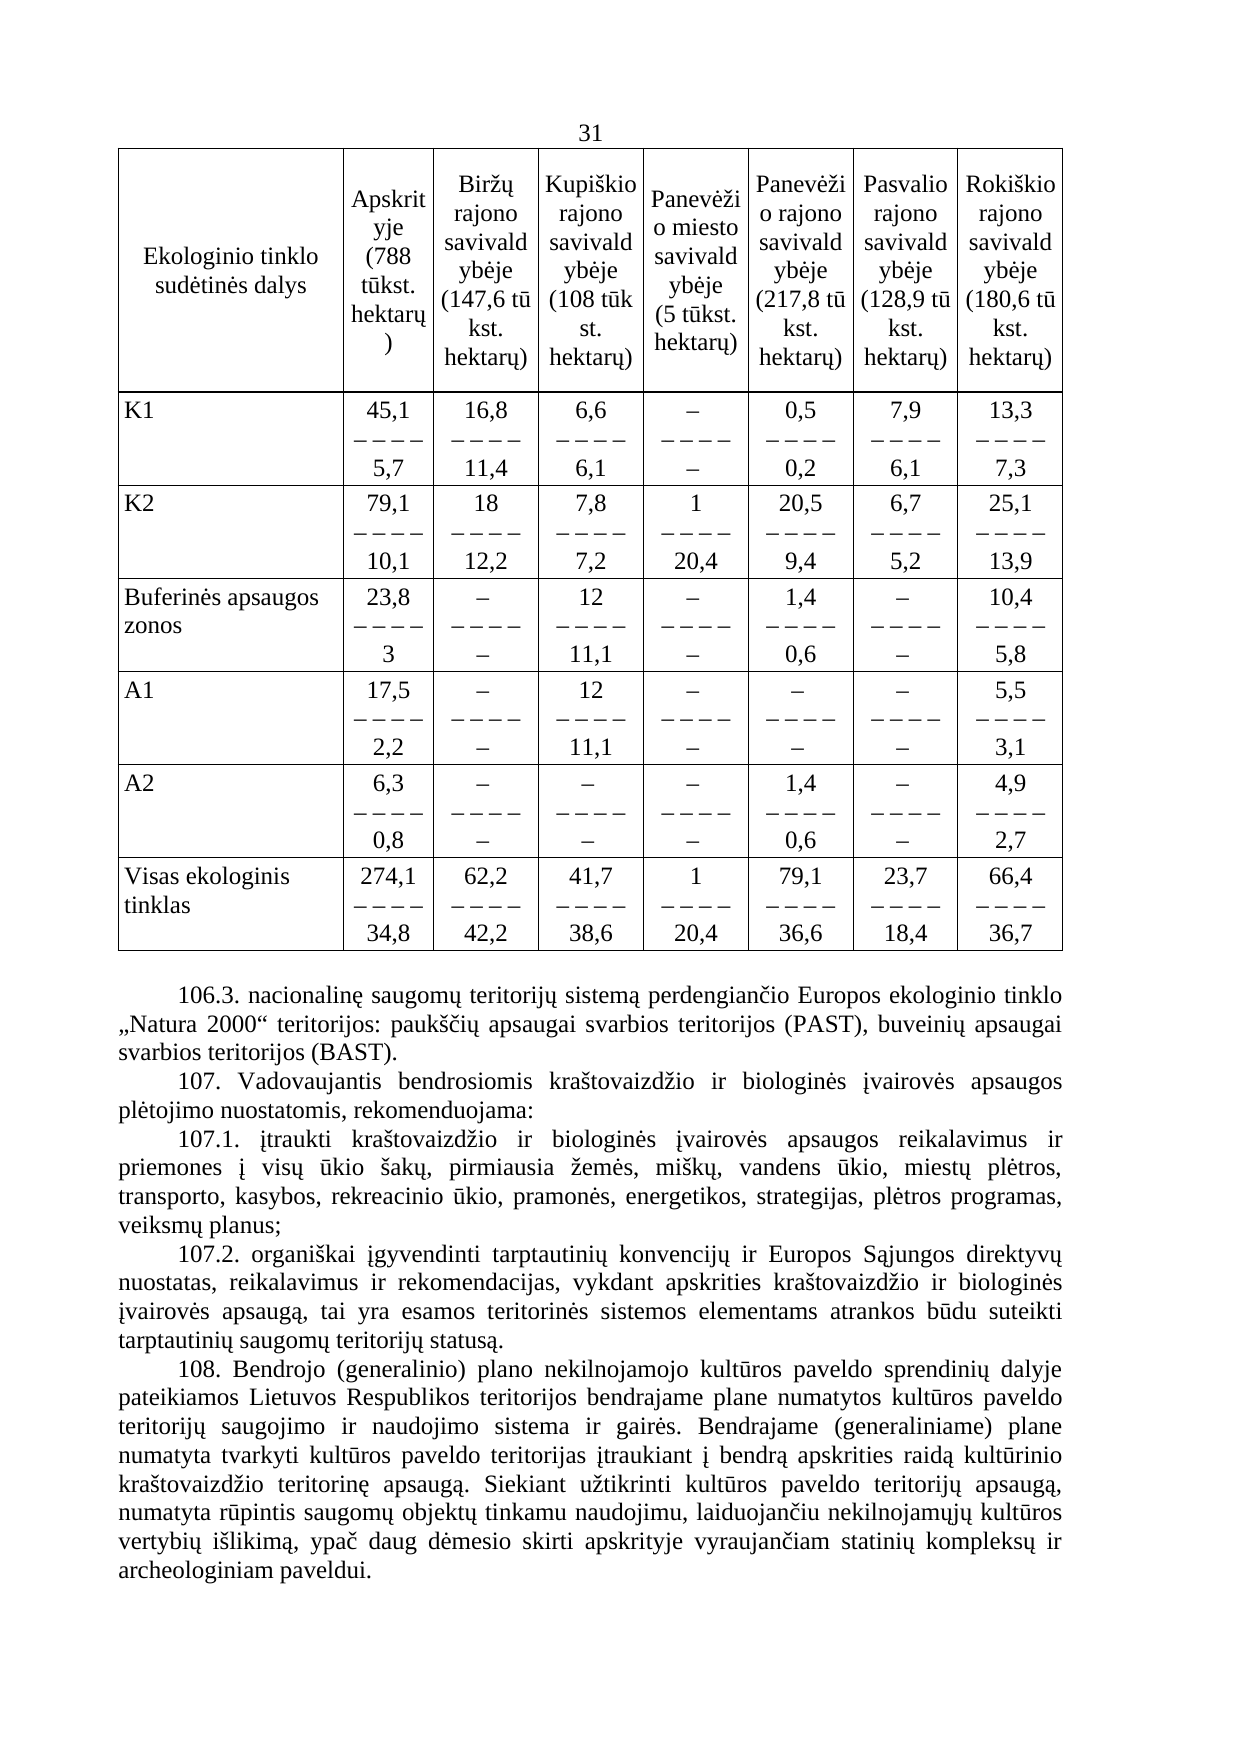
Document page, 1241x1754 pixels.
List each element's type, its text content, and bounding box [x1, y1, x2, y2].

table_cell 62,2 – – – – 42,2 [434, 858, 538, 950]
table_cell Visas ekologinis tinklas [119, 858, 343, 950]
table_cell 7,8 – – – – 7,2 [539, 486, 643, 578]
table_header Panevėžio rajono savivaldybėje (217,8 tūkst. hektarų) [749, 149, 853, 391]
text 107. Vadovaujantis bendrosiomis kraštovaizdžio ir biologinės įvairovės apsaugos plėtojimo nuostatomis, rekomenduojama: [118, 1066, 1063, 1124]
table_cell 79,1 – – – – 10,1 [344, 486, 433, 578]
table_header Panevėžio miesto savivaldybėje (5 tūkst. hektarų) [644, 149, 748, 391]
table_cell K2 [119, 486, 343, 578]
table_cell – – – – – – [644, 672, 748, 764]
table_cell 25,1 – – – – 13,9 [958, 486, 1062, 578]
table_cell 13,3 – – – – 7,3 [958, 393, 1062, 484]
table_header Pasvalio rajono savivaldybėje (128,9 tūkst. hektarų) [854, 149, 957, 391]
table_cell – – – – – – [854, 579, 957, 671]
table_cell 66,4 – – – – 36,7 [958, 858, 1062, 950]
table_cell 4,9 – – – – 2,7 [958, 765, 1062, 857]
table_cell – – – – – – [644, 579, 748, 671]
table_cell – – – – – – [434, 765, 538, 857]
table_cell 6,6 – – – – 6,1 [539, 393, 643, 484]
table_cell K1 [119, 393, 343, 484]
table_cell 0,5 – – – – 0,2 [749, 393, 853, 484]
table_cell 23,8 – – – – 3 [344, 579, 433, 671]
table_cell 41,7 – – – – 38,6 [539, 858, 643, 950]
table_cell – – – – – – [434, 579, 538, 671]
table_cell 16,8 – – – – 11,4 [434, 393, 538, 484]
table_cell 79,1 – – – – 36,6 [749, 858, 853, 950]
table_header Ekologinio tinklo sudėtinės dalys [119, 149, 343, 391]
table_header Biržų rajono savivaldybėje (147,6 tūkst. hektarų) [434, 149, 538, 391]
table_cell – – – – – – [644, 765, 748, 857]
text 108. Bendrojo (generalinio) plano nekilnojamojo kultūros paveldo sprendinių dalyje pateikiamos Lietuvos Respublikos teritorijos bendrajame plane numatytos kultūros paveldo teritorijų saugojimo ir naudojimo sistema ir gairės. Bendrajame (generaliniame) plane numatyta tvarkyti kultūros paveldo teritorijas įtraukiant į bendrą apskrities raidą kultūrinio kraštovaizdžio teritorinę apsaugą. Siekiant užtikrinti kultūros paveldo teritorijų apsaugą, numatyta rūpintis saugomų objektų tinkamu naudojimu, laiduojančiu nekilnojamųjų kultūros vertybių išlikimą, ypač daug dėmesio skirti apskrityje vyraujančiam statinių kompleksų ir archeologiniam paveldui. [118, 1354, 1063, 1584]
table_cell – – – – – – [434, 672, 538, 764]
table_cell – – – – – – [854, 672, 957, 764]
table_cell 20,5 – – – – 9,4 [749, 486, 853, 578]
table_header Apskrityje (788 tūkst. hektarų) [344, 149, 433, 391]
table_cell 6,7 – – – – 5,2 [854, 486, 957, 578]
text 107.2. organiškai įgyvendinti tarptautinių konvencijų ir Europos Sąjungos direktyvų nuostatas, reikalavimus ir rekomendacijas, vykdant apskrities kraštovaizdžio ir biologinės įvairovės apsaugą, tai yra esamos teritorinės sistemos elementams atrankos būdu suteikti tarptautinių saugomų teritorijų statusą. [118, 1239, 1063, 1354]
table_header Kupiškio rajono savivaldybėje (108 tūkst. hektarų) [539, 149, 643, 391]
table_cell 1 – – – – 20,4 [644, 486, 748, 578]
table_cell 1,4 – – – – 0,6 [749, 765, 853, 857]
table_cell 23,7 – – – – 18,4 [854, 858, 957, 950]
table_cell A1 [119, 672, 343, 764]
table_cell – – – – – – [539, 765, 643, 857]
table_cell A2 [119, 765, 343, 857]
text 107.1. įtraukti kraštovaizdžio ir biologinės įvairovės apsaugos reikalavimus ir priemones į visų ūkio šakų, pirmiausia žemės, miškų, vandens ūkio, miestų plėtros, transporto, kasybos, rekreacinio ūkio, pramonės, energetikos, strategijas, plėtros programas, veiksmų planus; [118, 1124, 1063, 1239]
table_cell 6,3 – – – – 0,8 [344, 765, 433, 857]
table_cell 7,9 – – – – 6,1 [854, 393, 957, 484]
table_cell 18 – – – – 12,2 [434, 486, 538, 578]
table_cell – – – – – – [749, 672, 853, 764]
table_cell 12 – – – – 11,1 [539, 672, 643, 764]
table_cell 5,5 – – – – 3,1 [958, 672, 1062, 764]
table_cell – – – – – – [644, 393, 748, 484]
table_cell Buferinės apsaugos zonos [119, 579, 343, 671]
table_cell 17,5 – – – – 2,2 [344, 672, 433, 764]
table_cell 45,1 – – – – 5,7 [344, 393, 433, 484]
table_cell 1 – – – – 20,4 [644, 858, 748, 950]
table_cell 12 – – – – 11,1 [539, 579, 643, 671]
table_cell 1,4 – – – – 0,6 [749, 579, 853, 671]
table_cell 274,1 – – – – 34,8 [344, 858, 433, 950]
table_header Rokiškio rajono savivaldybėje (180,6 tūkst. hektarų) [958, 149, 1062, 391]
text 106.3. nacionalinę saugomų teritorijų sistemą perdengiančio Europos ekologinio tinklo „Natura 2000“ teritorijos: paukščių apsaugai svarbios teritorijos (PAST), buveinių apsaugai svarbios teritorijos (BAST). [118, 980, 1063, 1066]
table_cell – – – – – – [854, 765, 957, 857]
table_cell 10,4 – – – – 5,8 [958, 579, 1062, 671]
